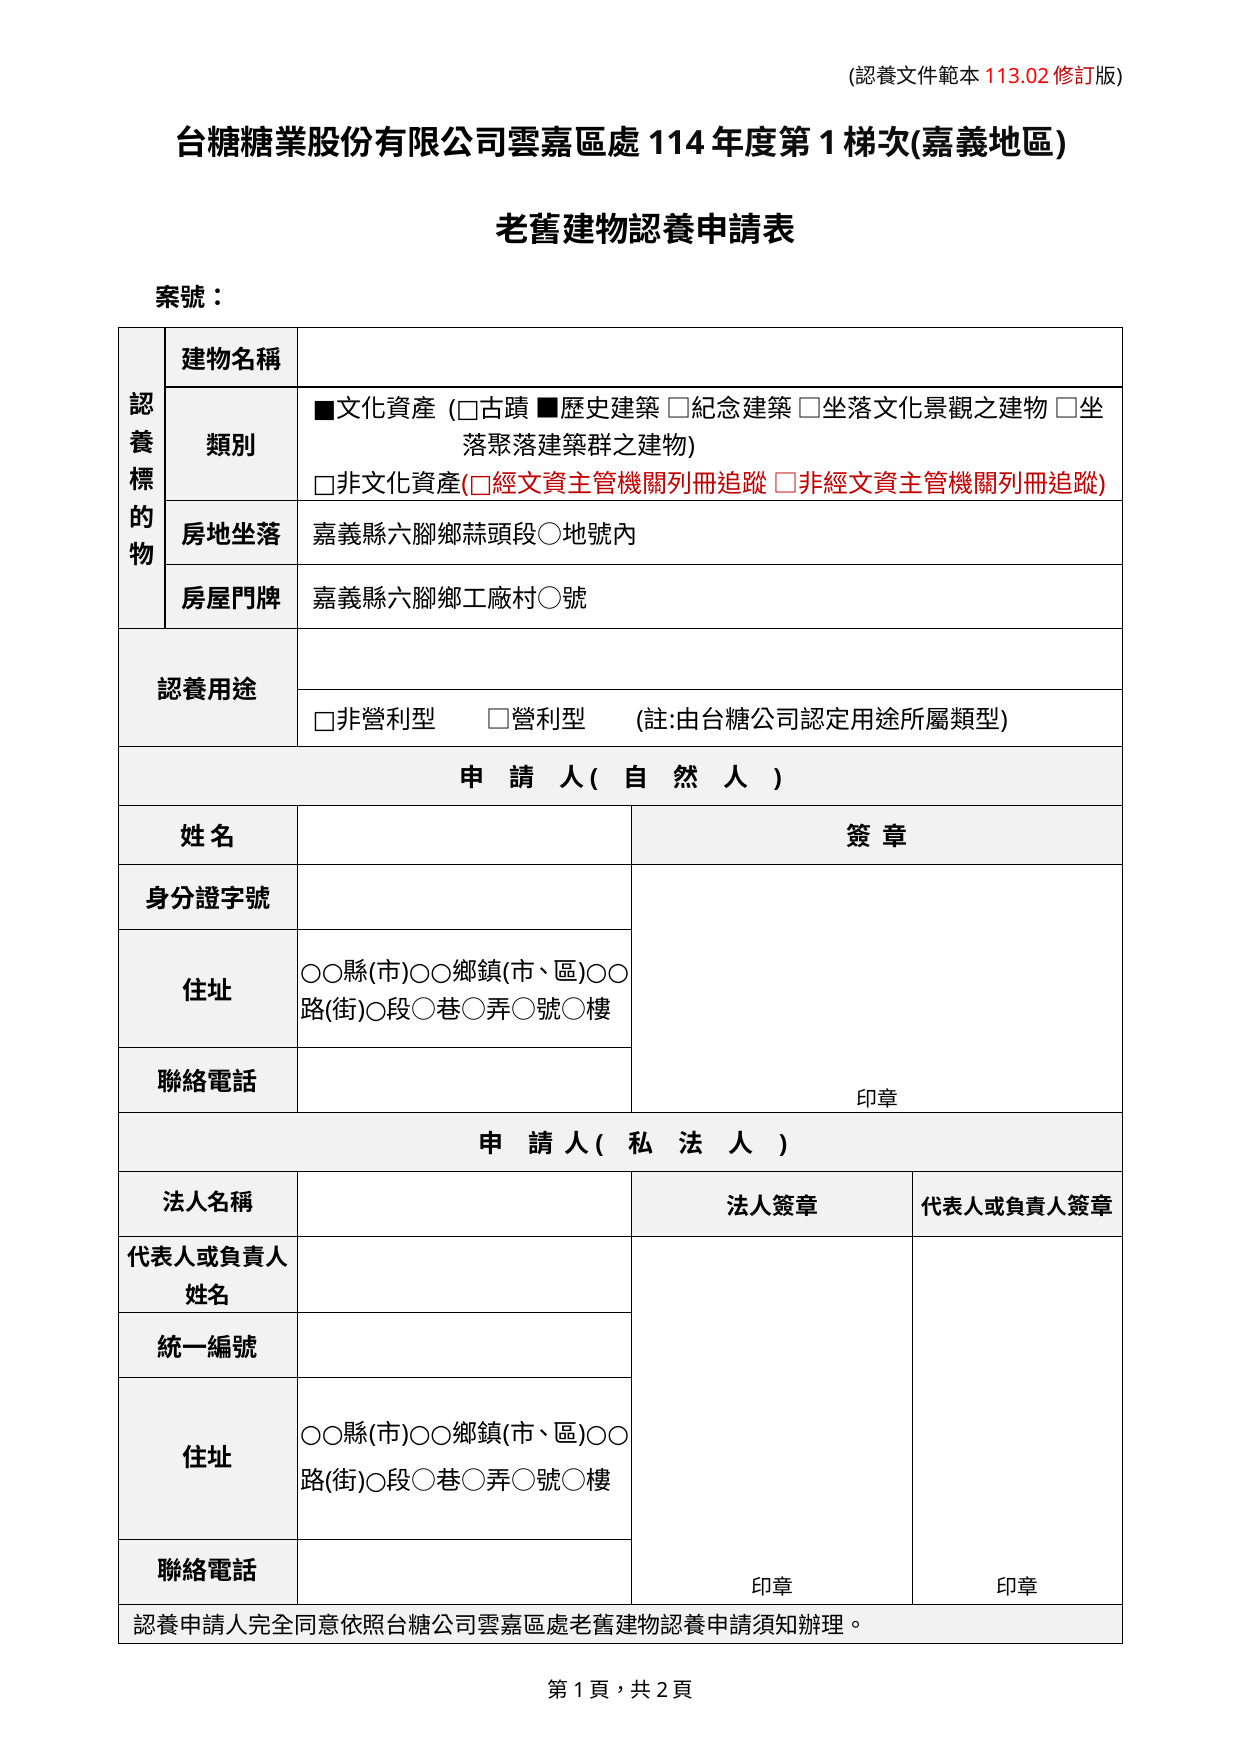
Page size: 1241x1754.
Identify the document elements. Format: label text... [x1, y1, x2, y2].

table_cell 類別 [166, 388, 297, 500]
table_cell 法人名稱 [119, 1172, 297, 1236]
table_cell 住址 [119, 1378, 297, 1539]
text 台糖糖業股份有限公司雲嘉區處114年度第1梯次(嘉義地區) [118, 102, 1122, 177]
table_cell [298, 1313, 631, 1377]
table_cell 房屋門牌 [166, 565, 297, 628]
table_cell [298, 1048, 631, 1112]
table_cell 身分證字號 [119, 865, 297, 929]
table_cell [298, 806, 631, 864]
table_header 認養標的物 [119, 328, 164, 628]
table_cell 姓 名 [119, 806, 297, 864]
table_cell 法人簽章 [632, 1172, 912, 1236]
table_cell 代表人或負責人簽章 [913, 1172, 1122, 1236]
text 案號： [118, 277, 1122, 315]
table_cell [298, 1237, 631, 1312]
table_cell [298, 629, 1122, 688]
table_cell [298, 1172, 631, 1236]
table_cell 嘉義縣六腳鄉蒜頭段○地號內 [298, 501, 1122, 564]
table_header [298, 328, 1122, 386]
table_cell 印章 [632, 1237, 912, 1604]
table_cell 代表人或負責人姓名 [119, 1237, 297, 1312]
table_header 建物名稱 [166, 328, 297, 386]
table_cell [298, 865, 631, 929]
table_cell 申 請 人 ( 自 然 人 ) [119, 747, 1122, 805]
table_cell □非營利型 □營利型 (註:由台糖公司認定用途所屬類型) [298, 690, 1122, 746]
table_cell 認養申請人完全同意依照台糖公司雲嘉區處老舊建物認養申請須知辦理。 [119, 1605, 1122, 1643]
table_cell ○○縣(市)○○鄉鎮(市、區)○○路(街)○段○巷○弄○號○樓 [298, 1378, 631, 1539]
table_cell 嘉義縣六腳鄉工廠村○號 [298, 565, 1122, 628]
table_cell 房地坐落 [166, 501, 297, 564]
table_cell 印章 [632, 865, 1122, 1112]
text 老舊建物認養申請表 [118, 190, 1122, 265]
table_cell ○○縣(市)○○鄉鎮(市、區)○○路(街)○段○巷○弄○號○樓 [298, 930, 631, 1047]
table_cell 住址 [119, 930, 297, 1047]
table_cell 認養用途 [119, 629, 297, 746]
table_cell 統一編號 [119, 1313, 297, 1377]
table_cell 簽 章 [632, 806, 1122, 864]
table_cell 聯絡電話 [119, 1540, 297, 1604]
table_cell 印章 [913, 1237, 1122, 1604]
table_cell [298, 1540, 631, 1604]
table_cell ■文化資產 (□古蹟 ■歷史建築 □紀念建築 □坐落文化景觀之建物 □坐落聚落建築群之建物) □非文化資產(□經文資主管機關列冊追蹤 □非經文資主管機關列冊追蹤) [298, 388, 1122, 500]
table_cell 聯絡電話 [119, 1048, 297, 1112]
table_cell 申 請 人 ( 私 法 人 ) [119, 1113, 1122, 1171]
